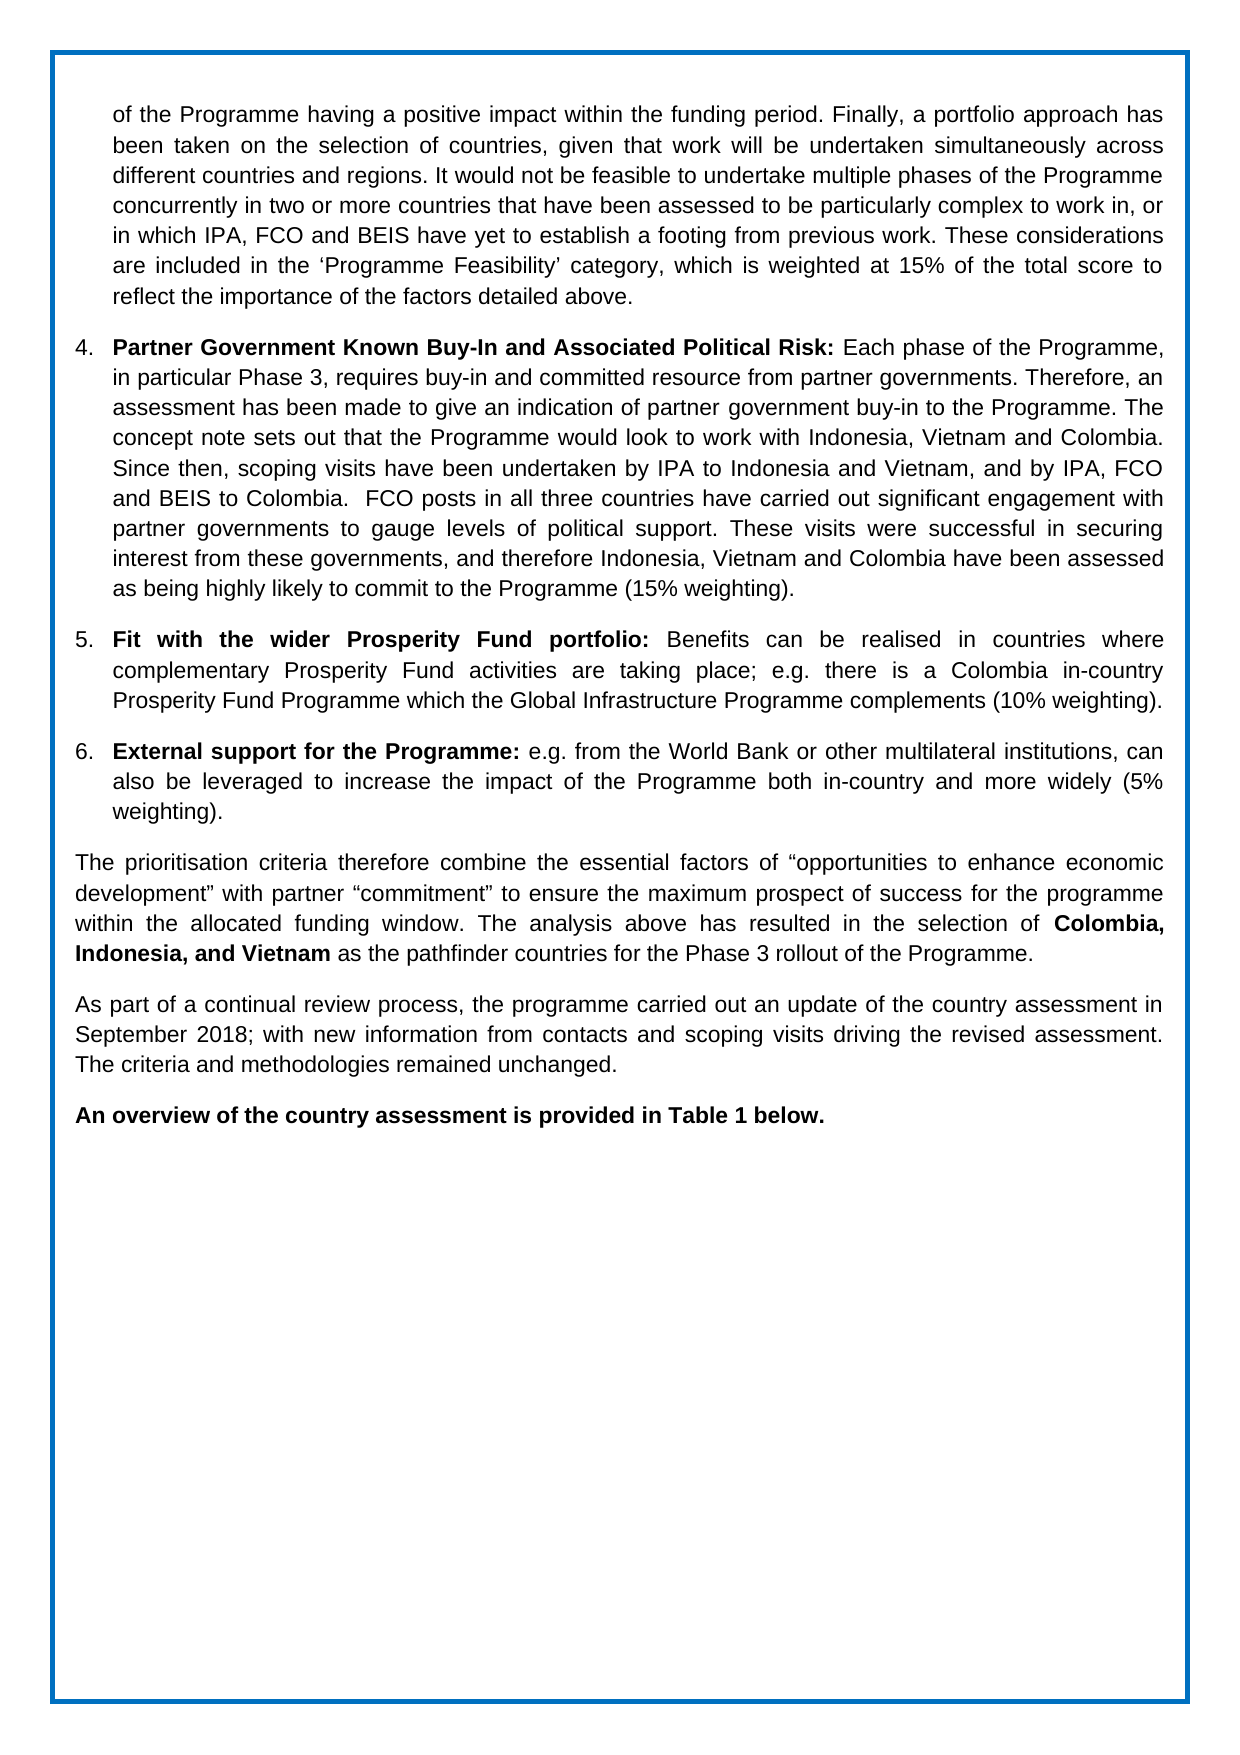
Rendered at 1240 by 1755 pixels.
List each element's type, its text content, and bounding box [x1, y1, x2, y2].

text The prioritisation criteria therefore combine the essential factors of “opportunities to enhance economic development” with partner “commitment” to ensure the maximum prospect of success for the programme within the allocated funding window. The analysis above has resulted in the selection of Colombia, Indonesia, and Vietnam as the pathfinder countries for the Phase 3 rollout of the Programme. [75, 849, 1164, 966]
text As part of a continual review process, the programme carried out an update of the country assessment in September 2018; with new information from contacts and scoping visits driving the revised assessment. The criteria and methodologies remained unchanged. [75, 991, 1164, 1078]
text An overview of the country assessment is provided in Table 1 below. [75, 1102, 1164, 1129]
list Fit with the wider Prosperity Fund portfolio: Benefits can be realised in countries where complementary Prosperity Fund activities are taking place; e.g. there is a Colombia in-country Prosperity Fund Programme which the Global Infrastructure Programme complements (10% weighting). [75, 626, 1164, 713]
list External support for the Programme: e.g. from the World Bank or other multilateral institutions, can also be leveraged to increase the impact of the Programme both in-country and more widely (5% weighting). [75, 738, 1164, 824]
list Partner Government Known Buy-In and Associated Political Risk: Each phase of the Programme, in particular Phase 3, requires buy-in and committed resource from partner governments. Therefore, an assessment has been made to give an indication of partner government buy-in to the Programme. The concept note sets out that the Programme would look to work with Indonesia, Vietnam and Colombia. Since then, scoping visits have been undertaken by IPA to Indonesia and Vietnam, and by IPA, FCO and BEIS to Colombia. FCO posts in all three countries have carried out significant engagement with partner governments to gauge levels of political support. These visits were successful in securing interest from these governments, and therefore Indonesia, Vietnam and Colombia have been assessed as being highly likely to commit to the Programme (15% weighting). [75, 334, 1164, 602]
list of the Programme having a positive impact within the funding period. Finally, a portfolio approach has been taken on the selection of countries, given that work will be undertaken simultaneously across different countries and regions. It would not be feasible to undertake multiple phases of the Programme concurrently in two or more countries that have been assessed to be particularly complex to work in, or in which IPA, FCO and BEIS have yet to establish a footing from previous work. These considerations are included in the ‘Programme Feasibility’ category, which is weighted at 15% of the total score to reflect the importance of the factors detailed above. [75, 101, 1164, 309]
